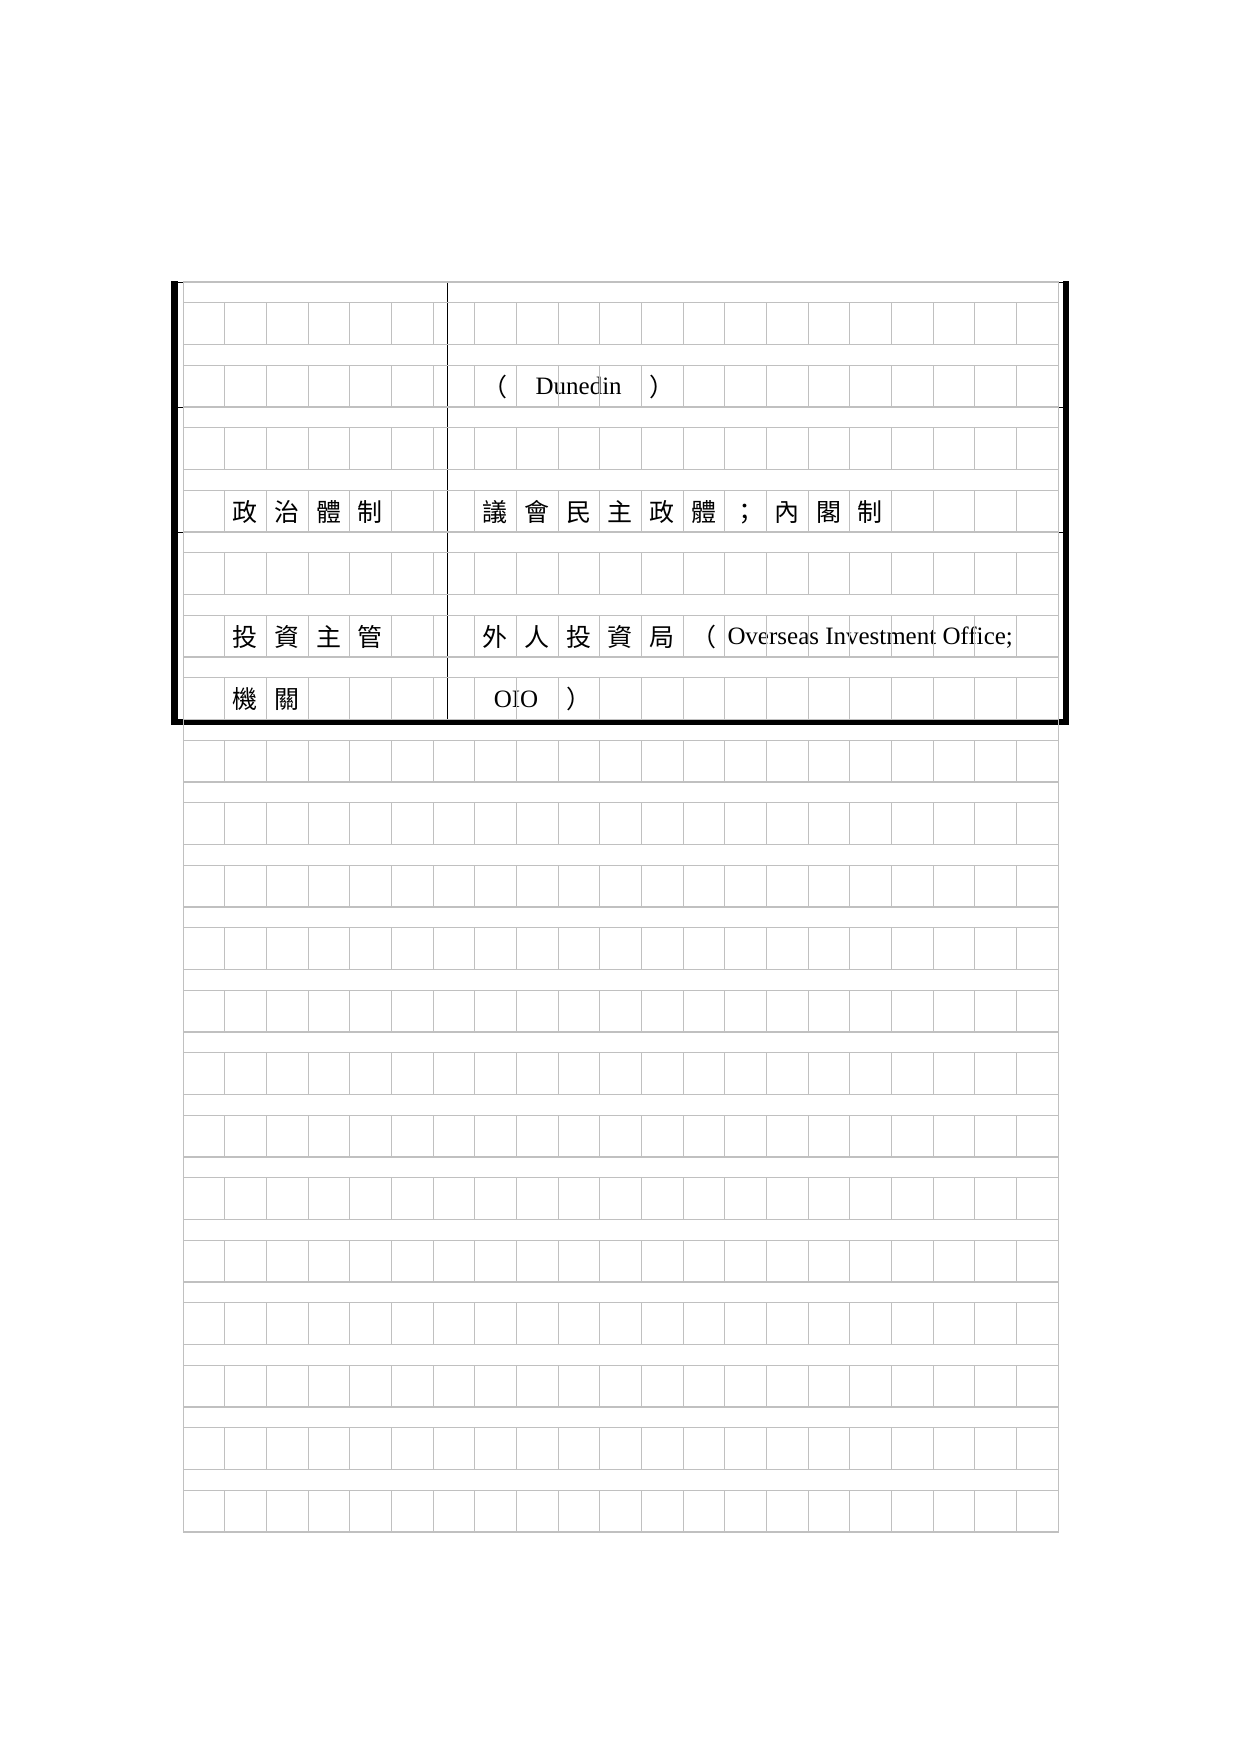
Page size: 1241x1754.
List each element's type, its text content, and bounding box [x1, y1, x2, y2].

table_cell 外人投資局（Overseas Investment Office; OIO） [850, 553, 891, 594]
table_cell [184, 428, 224, 469]
table_cell 首都威靈頓（Wellington）；其他重要城市：奧克蘭（Auckland）、基督城（Christchurch）、但尼丁（Dunedin） [725, 366, 766, 406]
table_cell [309, 678, 349, 719]
table_cell [975, 428, 1016, 469]
table_cell 體 [309, 491, 349, 531]
table_cell [392, 616, 433, 656]
table_cell 外人投資局（Overseas Investment Office; OIO） [684, 553, 724, 594]
table_cell [684, 428, 724, 469]
table_cell 首都威靈頓（Wellington）；其他重要城市：奧克蘭（Auckland）、基督城（Christchurch）、但尼丁（Dunedin） [517, 303, 558, 344]
table_cell [448, 428, 474, 469]
table_cell 外人投資局（Overseas Investment Office; OIO） [892, 616, 933, 656]
table_cell 外人投資局（Overseas Investment Office; OIO） [975, 553, 1016, 594]
table_cell 首都威靈頓（Wellington）；其他重要城市：奧克蘭（Auckland）、基督城（Christchurch）、但尼丁（Dunedin） [1017, 303, 1058, 344]
table_cell 制 [850, 491, 891, 531]
table_cell 外人投資局（Overseas Investment Office; OIO） [475, 553, 516, 594]
table_cell 首都威靈頓（Wellington）；其他重要城市：奧克蘭（Auckland）、基督城（Christchurch）、但尼丁（Dunedin） [850, 366, 891, 406]
table_cell [725, 428, 766, 469]
table_cell 外人投資局（Overseas Investment Office; OIO） [809, 553, 849, 594]
table_cell 首都威靈頓（Wellington）；其他重要城市：奧克蘭（Auckland）、基督城（Christchurch）、但尼丁（Dunedin） [892, 303, 933, 344]
table_cell [350, 678, 391, 719]
table_cell 外人投資局（Overseas Investment Office; OIO） [475, 678, 516, 719]
table_cell [225, 553, 266, 594]
table_cell [184, 491, 224, 531]
table_cell 主 [309, 616, 349, 656]
table_cell 首都威靈頓（Wellington）；其他重要城市：奧克蘭（Auckland）、基督城（Christchurch）、但尼丁（Dunedin） [600, 303, 641, 344]
table_cell 外人投資局（Overseas Investment Office; OIO） [1017, 678, 1058, 719]
table_cell [184, 678, 224, 719]
table_cell 外人投資局（Overseas Investment Office; OIO） [684, 678, 724, 719]
table_cell [934, 491, 974, 531]
table_cell 外人投資局（Overseas Investment Office; OIO） [809, 616, 849, 656]
table_cell [934, 428, 974, 469]
table_cell 外人投資局（Overseas Investment Office; OIO） [934, 678, 974, 719]
table_cell [448, 408, 1058, 427]
table_cell 首都威靈頓（Wellington）；其他重要城市：奧克蘭（Auckland）、基督城（Christchurch）、但尼丁（Dunedin） [975, 366, 1016, 406]
table_cell 投 [225, 616, 266, 656]
table_cell 民 [559, 491, 599, 531]
table_cell 外人投資局（Overseas Investment Office; OIO） [767, 616, 808, 656]
table_cell [350, 553, 391, 594]
table_cell [975, 491, 1016, 531]
table_cell [184, 470, 447, 490]
table_cell [434, 303, 447, 344]
table_cell 外人投資局（Overseas Investment Office; OIO） [809, 678, 849, 719]
table_cell 首都威靈頓（Wellington）；其他重要城市：奧克蘭（Auckland）、基督城（Christchurch）、但尼丁（Dunedin） [600, 366, 641, 406]
table_cell 外人投資局（Overseas Investment Office; OIO） [600, 616, 641, 656]
table_cell 首都威靈頓（Wellington）；其他重要城市：奧克蘭（Auckland）、基督城（Christchurch）、但尼丁（Dunedin） [1017, 366, 1058, 406]
table_cell 首都威靈頓（Wellington）；其他重要城市：奧克蘭（Auckland）、基督城（Christchurch）、但尼丁（Dunedin） [475, 303, 516, 344]
table_cell 首都威靈頓（Wellington）；其他重要城市：奧克蘭（Auckland）、基督城（Christchurch）、但尼丁（Dunedin） [684, 366, 724, 406]
table_cell 外人投資局（Overseas Investment Office; OIO） [642, 616, 683, 656]
table_cell [1017, 491, 1058, 531]
table_cell [184, 553, 224, 594]
table_cell 外人投資局（Overseas Investment Office; OIO） [448, 595, 1058, 615]
table_cell 議 [475, 491, 516, 531]
table_cell 首都威靈頓（Wellington）；其他重要城市：奧克蘭（Auckland）、基督城（Christchurch）、但尼丁（Dunedin） [892, 366, 933, 406]
table_cell [767, 428, 808, 469]
table_cell [267, 303, 308, 344]
table_cell 外人投資局（Overseas Investment Office; OIO） [517, 678, 558, 719]
table_cell 外人投資局（Overseas Investment Office; OIO） [725, 553, 766, 594]
table_cell 外人投資局（Overseas Investment Office; OIO） [475, 616, 516, 656]
table_cell [850, 428, 891, 469]
table_cell [1059, 408, 1063, 531]
table_cell [392, 678, 433, 719]
table_cell [184, 658, 447, 677]
table_cell 外人投資局（Overseas Investment Office; OIO） [934, 553, 974, 594]
table_cell 外人投資局（Overseas Investment Office; OIO） [559, 678, 599, 719]
table_cell [434, 553, 447, 594]
table_cell 首都威靈頓（Wellington）；其他重要城市：奧克蘭（Auckland）、基督城（Christchurch）、但尼丁（Dunedin） [448, 345, 1058, 365]
table_cell 制 [350, 491, 391, 531]
table_cell 首都威靈頓（Wellington）；其他重要城市：奧克蘭（Auckland）、基督城（Christchurch）、但尼丁（Dunedin） [767, 366, 808, 406]
table_cell 外人投資局（Overseas Investment Office; OIO） [1017, 616, 1058, 656]
table_cell [392, 491, 433, 531]
table_cell [475, 428, 516, 469]
table_cell [350, 428, 391, 469]
table_cell [178, 533, 183, 719]
table_cell [559, 428, 599, 469]
table_cell 內 [767, 491, 808, 531]
table_cell [184, 345, 447, 365]
table_cell 首都威靈頓（Wellington）；其他重要城市：奧克蘭（Auckland）、基督城（Christchurch）、但尼丁（Dunedin） [448, 283, 1058, 302]
table_cell 外人投資局（Overseas Investment Office; OIO） [600, 678, 641, 719]
table_cell [184, 408, 447, 427]
table_cell 外人投資局（Overseas Investment Office; OIO） [448, 553, 474, 594]
table_cell [600, 428, 641, 469]
table_cell 資 [267, 616, 308, 656]
table_cell 關 [267, 678, 308, 719]
table_cell 政 [225, 491, 266, 531]
table_cell [809, 428, 849, 469]
table_cell 首都威靈頓（Wellington）；其他重要城市：奧克蘭（Auckland）、基督城（Christchurch）、但尼丁（Dunedin） [559, 303, 599, 344]
table_cell 外人投資局（Overseas Investment Office; OIO） [725, 678, 766, 719]
table_cell 外人投資局（Overseas Investment Office; OIO） [559, 616, 599, 656]
table_cell 外人投資局（Overseas Investment Office; OIO） [934, 616, 974, 656]
table_cell 治 [267, 491, 308, 531]
table_cell [184, 533, 447, 552]
table_cell [392, 428, 433, 469]
table_cell [434, 616, 447, 656]
table_cell [448, 470, 1058, 490]
table_cell 外人投資局（Overseas Investment Office; OIO） [517, 553, 558, 594]
table_cell [642, 428, 683, 469]
table_cell [225, 428, 266, 469]
table_cell 首都威靈頓（Wellington）；其他重要城市：奧克蘭（Auckland）、基督城（Christchurch）、但尼丁（Dunedin） [934, 303, 974, 344]
table_cell 首都威靈頓（Wellington）；其他重要城市：奧克蘭（Auckland）、基督城（Christchurch）、但尼丁（Dunedin） [642, 366, 683, 406]
table_cell 閣 [809, 491, 849, 531]
table_cell [267, 366, 308, 406]
table_cell [892, 491, 933, 531]
table_cell 外人投資局（Overseas Investment Office; OIO） [642, 553, 683, 594]
table_cell 外人投資局（Overseas Investment Office; OIO） [975, 616, 1016, 656]
table_cell 首都威靈頓（Wellington）；其他重要城市：奧克蘭（Auckland）、基督城（Christchurch）、但尼丁（Dunedin） [684, 303, 724, 344]
table_cell 外人投資局（Overseas Investment Office; OIO） [448, 658, 1058, 677]
table_cell 外人投資局（Overseas Investment Office; OIO） [600, 553, 641, 594]
table_cell 首都威靈頓（Wellington）；其他重要城市：奧克蘭（Auckland）、基督城（Christchurch）、但尼丁（Dunedin） [934, 366, 974, 406]
table_cell [225, 366, 266, 406]
table_cell [309, 303, 349, 344]
table_cell 外人投資局（Overseas Investment Office; OIO） [975, 678, 1016, 719]
table_cell [178, 283, 183, 406]
table_cell [434, 366, 447, 406]
table_cell 首都威靈頓（Wellington）；其他重要城市：奧克蘭（Auckland）、基督城（Christchurch）、但尼丁（Dunedin） [725, 303, 766, 344]
table_cell 外人投資局（Overseas Investment Office; OIO） [892, 678, 933, 719]
table_cell 首都威靈頓（Wellington）；其他重要城市：奧克蘭（Auckland）、基督城（Christchurch）、但尼丁（Dunedin） [975, 303, 1016, 344]
table_cell 體 [684, 491, 724, 531]
table_cell 外人投資局（Overseas Investment Office; OIO） [850, 616, 891, 656]
table_cell 首都威靈頓（Wellington）；其他重要城市：奧克蘭（Auckland）、基督城（Christchurch）、但尼丁（Dunedin） [559, 366, 599, 406]
table_cell [178, 408, 183, 531]
table_cell [350, 303, 391, 344]
table_cell 外人投資局（Overseas Investment Office; OIO） [448, 616, 474, 656]
table_cell [184, 616, 224, 656]
table_cell 機 [225, 678, 266, 719]
table_cell [434, 491, 447, 531]
table_cell [892, 428, 933, 469]
table_cell 首都威靈頓（Wellington）；其他重要城市：奧克蘭（Auckland）、基督城（Christchurch）、但尼丁（Dunedin） [809, 303, 849, 344]
table_cell 首都威靈頓（Wellington）；其他重要城市：奧克蘭（Auckland）、基督城（Christchurch）、但尼丁（Dunedin） [475, 366, 516, 406]
table_cell [350, 366, 391, 406]
table_cell [434, 678, 447, 719]
table_cell [392, 303, 433, 344]
table_cell 外人投資局（Overseas Investment Office; OIO） [559, 553, 599, 594]
table_cell [184, 283, 447, 302]
table_cell [517, 428, 558, 469]
table_cell 外人投資局（Overseas Investment Office; OIO） [892, 553, 933, 594]
table_cell 外人投資局（Overseas Investment Office; OIO） [448, 678, 474, 719]
table_cell [434, 428, 447, 469]
table_cell 政 [642, 491, 683, 531]
table_cell 外人投資局（Overseas Investment Office; OIO） [725, 616, 766, 656]
table_cell [309, 428, 349, 469]
table_cell 外人投資局（Overseas Investment Office; OIO） [1017, 553, 1058, 594]
table_cell [267, 553, 308, 594]
table_cell ； [725, 491, 766, 531]
table_cell 管 [350, 616, 391, 656]
table_cell 外人投資局（Overseas Investment Office; OIO） [684, 616, 724, 656]
table_cell [448, 491, 474, 531]
table_cell 外人投資局（Overseas Investment Office; OIO） [850, 678, 891, 719]
table_cell [184, 303, 224, 344]
table_cell 外人投資局（Overseas Investment Office; OIO） [642, 678, 683, 719]
table_cell [309, 553, 349, 594]
table_cell [225, 303, 266, 344]
table_cell 首都威靈頓（Wellington）；其他重要城市：奧克蘭（Auckland）、基督城（Christchurch）、但尼丁（Dunedin） [642, 303, 683, 344]
table_cell [392, 553, 433, 594]
table_cell [1017, 428, 1058, 469]
table_cell 主 [600, 491, 641, 531]
table_cell [309, 366, 349, 406]
table_cell [267, 428, 308, 469]
table_cell 外人投資局（Overseas Investment Office; OIO） [767, 678, 808, 719]
table_cell [184, 595, 447, 615]
table_cell 外人投資局（Overseas Investment Office; OIO） [448, 533, 1058, 552]
table_cell 首都威靈頓（Wellington）；其他重要城市：奧克蘭（Auckland）、基督城（Christchurch）、但尼丁（Dunedin） [850, 303, 891, 344]
table_cell [392, 366, 433, 406]
table_cell 首都威靈頓（Wellington）；其他重要城市：奧克蘭（Auckland）、基督城（Christchurch）、但尼丁（Dunedin） [809, 366, 849, 406]
table_cell 外人投資局（Overseas Investment Office; OIO） [517, 616, 558, 656]
table_cell 會 [517, 491, 558, 531]
table_cell 首都威靈頓（Wellington）；其他重要城市：奧克蘭（Auckland）、基督城（Christchurch）、但尼丁（Dunedin） [767, 303, 808, 344]
table_cell 外人投資局（Overseas Investment Office; OIO） [767, 553, 808, 594]
table_cell 首都威靈頓（Wellington）；其他重要城市：奧克蘭（Auckland）、基督城（Christchurch）、但尼丁（Dunedin） [517, 366, 558, 406]
table_cell [184, 366, 224, 406]
